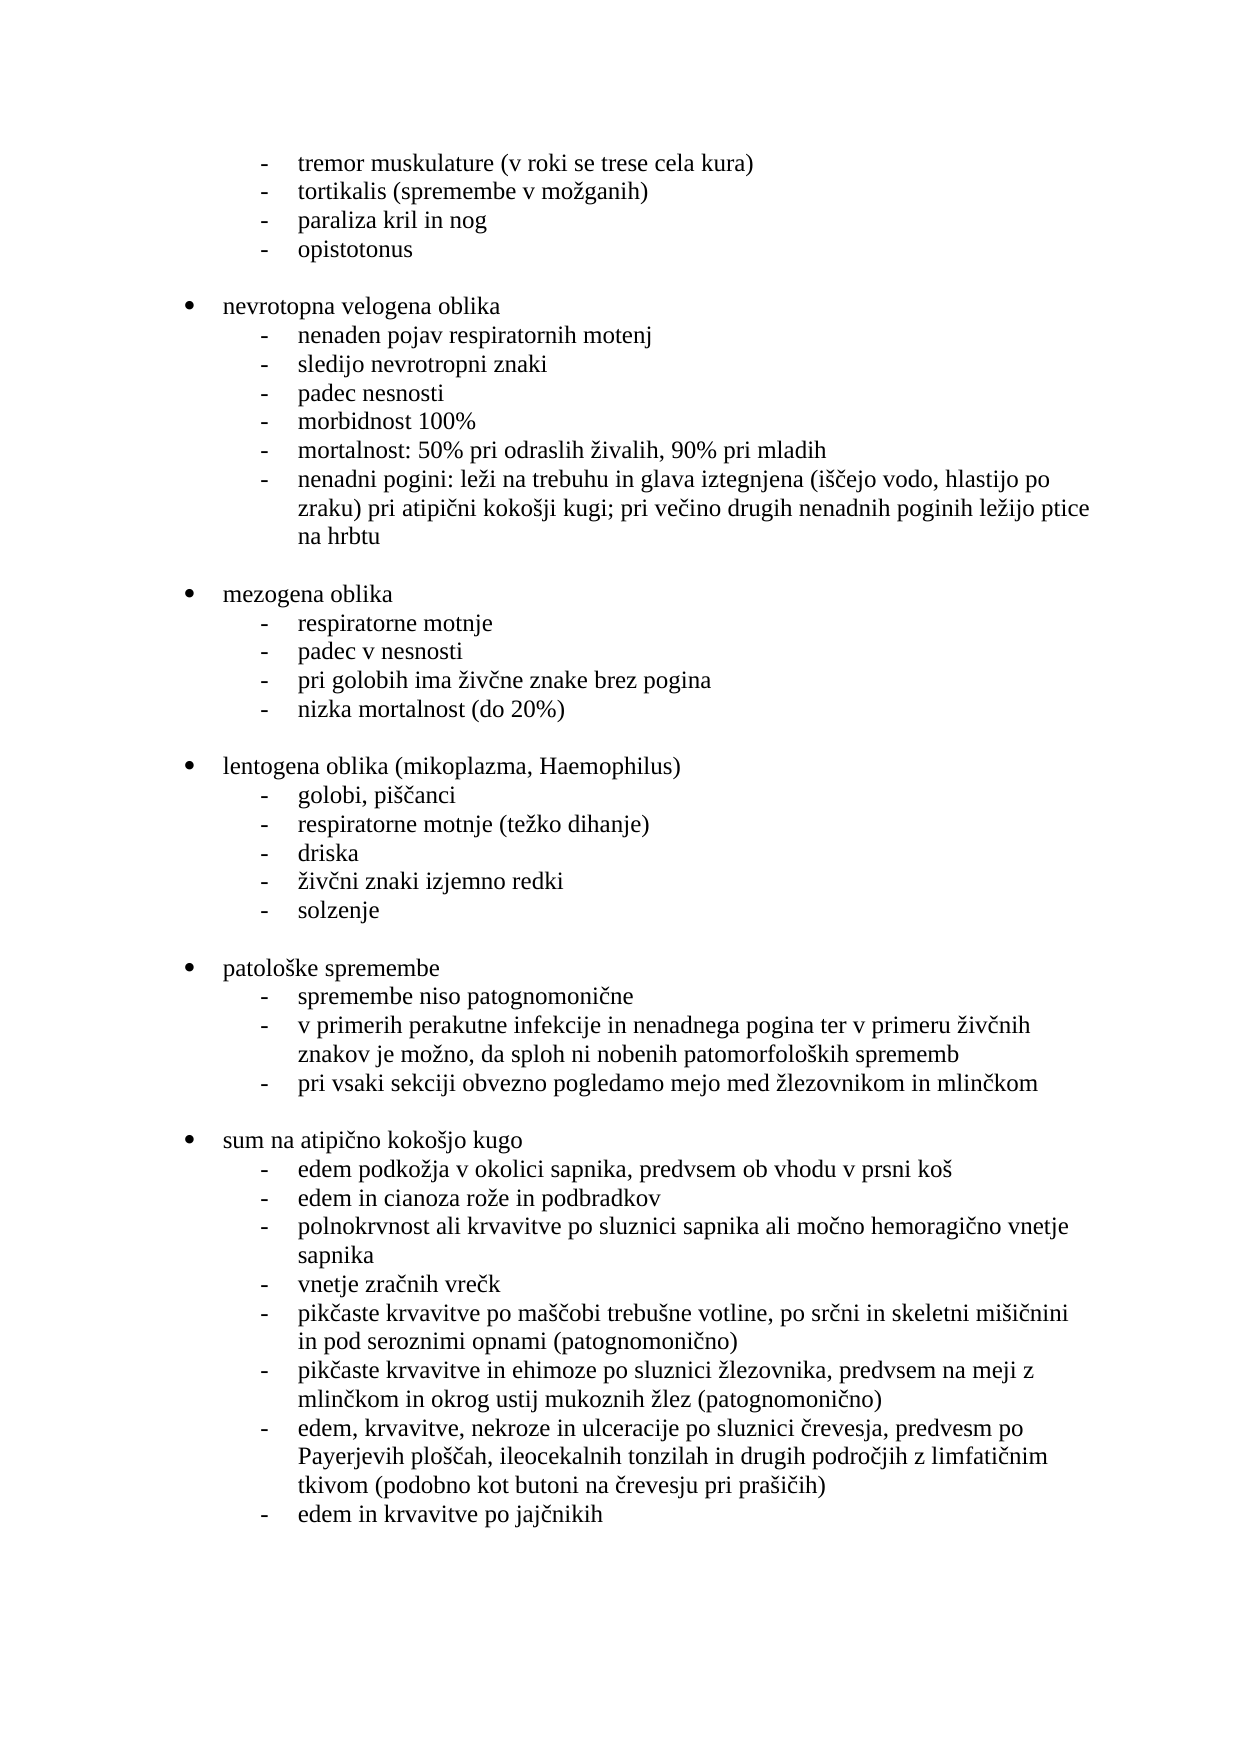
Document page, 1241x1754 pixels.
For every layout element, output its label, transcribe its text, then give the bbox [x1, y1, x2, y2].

list sum na atipično kokošjo kugo [185, 1125, 1093, 1154]
list patološke spremembe [185, 953, 1093, 981]
list padec nesnosti [260, 378, 1093, 406]
list spremembe niso patognomonične [260, 981, 1093, 1010]
list respiratorne motnje [260, 608, 1093, 636]
list opistotonus [260, 234, 1093, 263]
list solzenje [260, 895, 1093, 924]
list živčni znaki izjemno redki [260, 866, 1093, 895]
list mezogena oblika [185, 579, 1093, 608]
list morbidnost 100% [260, 406, 1093, 435]
list nenadni pogini: leži na trebuhu in glava iztegnjena (iščejo vodo, hlastijo po zraku) pri atipični kokošji kugi; pri večino drugih nenadnih poginih ležijo ptice na hrbtu [260, 464, 1093, 550]
list edem in krvavitve po jajčnikih [260, 1499, 1093, 1528]
list nizka mortalnost (do 20%) [260, 694, 1093, 723]
list tremor muskulature (v roki se trese cela kura) [260, 148, 1093, 176]
list polnokrvnost ali krvavitve po sluznici sapnika ali močno hemoragično vnetje sapnika [260, 1211, 1093, 1269]
list pikčaste krvavitve po maščobi trebušne votline, po srčni in skeletni mišičnini in pod seroznimi opnami (patognomonično) [260, 1298, 1093, 1355]
list mortalnost: 50% pri odraslih živalih, 90% pri mladih [260, 435, 1093, 464]
list driska [260, 838, 1093, 866]
list edem, krvavitve, nekroze in ulceracije po sluznici črevesja, predvesm po Payerjevih ploščah, ileocekalnih tonzilah in drugih področjih z limfatičnim tkivom (podobno kot butoni na črevesju pri prašičih) [260, 1413, 1093, 1499]
list edem podkožja v okolici sapnika, predvsem ob vhodu v prsni koš [260, 1154, 1093, 1183]
list sledijo nevrotropni znaki [260, 349, 1093, 378]
list nevrotopna velogena oblika [185, 291, 1093, 320]
list golobi, piščanci [260, 780, 1093, 809]
list pikčaste krvavitve in ehimoze po sluznici žlezovnika, predvsem na meji z mlinčkom in okrog ustij mukoznih žlez (patognomonično) [260, 1355, 1093, 1413]
list vnetje zračnih vrečk [260, 1269, 1093, 1298]
list lentogena oblika (mikoplazma, Haemophilus) [185, 751, 1093, 780]
list tortikalis (spremembe v možganih) [260, 176, 1093, 205]
list respiratorne motnje (težko dihanje) [260, 809, 1093, 838]
list pri golobih ima živčne znake brez pogina [260, 665, 1093, 694]
list nenaden pojav respiratornih motenj [260, 320, 1093, 349]
list pri vsaki sekciji obvezno pogledamo mejo med žlezovnikom in mlinčkom [260, 1068, 1093, 1096]
list edem in cianoza rože in podbradkov [260, 1183, 1093, 1211]
list v primerih perakutne infekcije in nenadnega pogina ter v primeru živčnih znakov je možno, da sploh ni nobenih patomorfoloških sprememb [260, 1010, 1093, 1068]
list padec v nesnosti [260, 636, 1093, 665]
list paraliza kril in nog [260, 205, 1093, 234]
